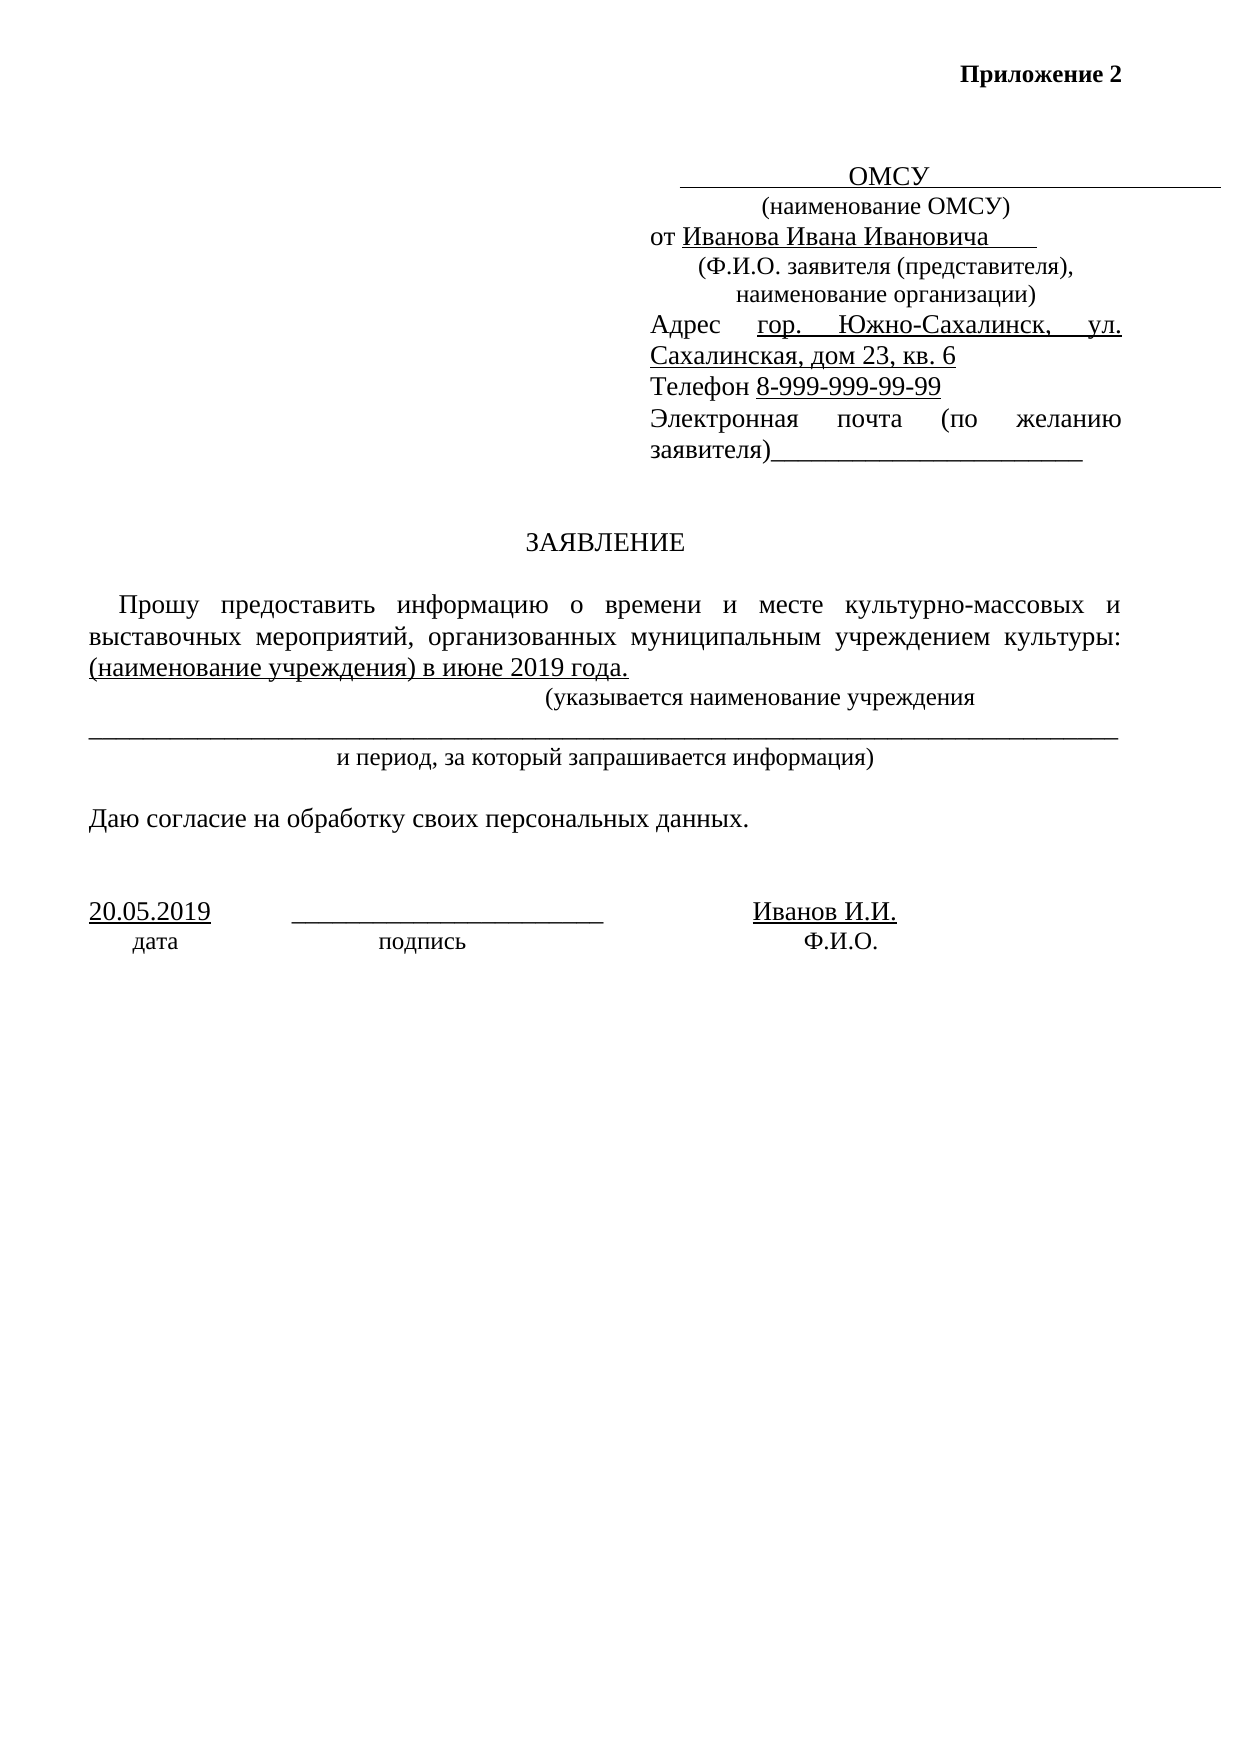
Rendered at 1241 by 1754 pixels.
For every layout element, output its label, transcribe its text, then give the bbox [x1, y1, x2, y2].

subtitle Прошу предоставить информацию о времени и месте культурно-массовых и выставочных мероприятий, организованных муниципальным учреждением культуры: (наименование учреждения) в июне 2019 года. [89, 588, 1122, 682]
subtitle Даю согласие на обработку своих персональных данных. [89, 802, 1122, 833]
subtitle (указывается наименование учреждения [89, 682, 1122, 711]
subtitle (Ф.И.О. заявителя (представителя), наименование организации) [650, 251, 1122, 308]
text Приложение 2 [89, 59, 1122, 88]
subtitle (наименование ОМСУ) [650, 191, 1122, 219]
subtitle ОМСУ ­­ [650, 160, 1122, 191]
subtitle ____________________________________________________________________________ [89, 711, 1122, 742]
subtitle 20.05.2019 _______________________ Иванов И.И. [89, 895, 1122, 926]
subtitle от Иванова Ивана Ивановича [650, 219, 1122, 251]
subtitle Телефон 8-999-999-99-99 [650, 371, 1122, 402]
subtitle и период, за который запрашивается информация) [89, 742, 1122, 771]
subtitle Электронная почта (по желанию заявителя)_______________________ [650, 402, 1122, 464]
subtitle Адрес гор. Южно-Сахалинск, ул. Сахалинская, дом 23, кв. 6 [650, 308, 1122, 371]
subtitle дата подпись Ф.И.О. [89, 926, 1122, 955]
subtitle ЗАЯВЛЕНИЕ [89, 526, 1122, 557]
